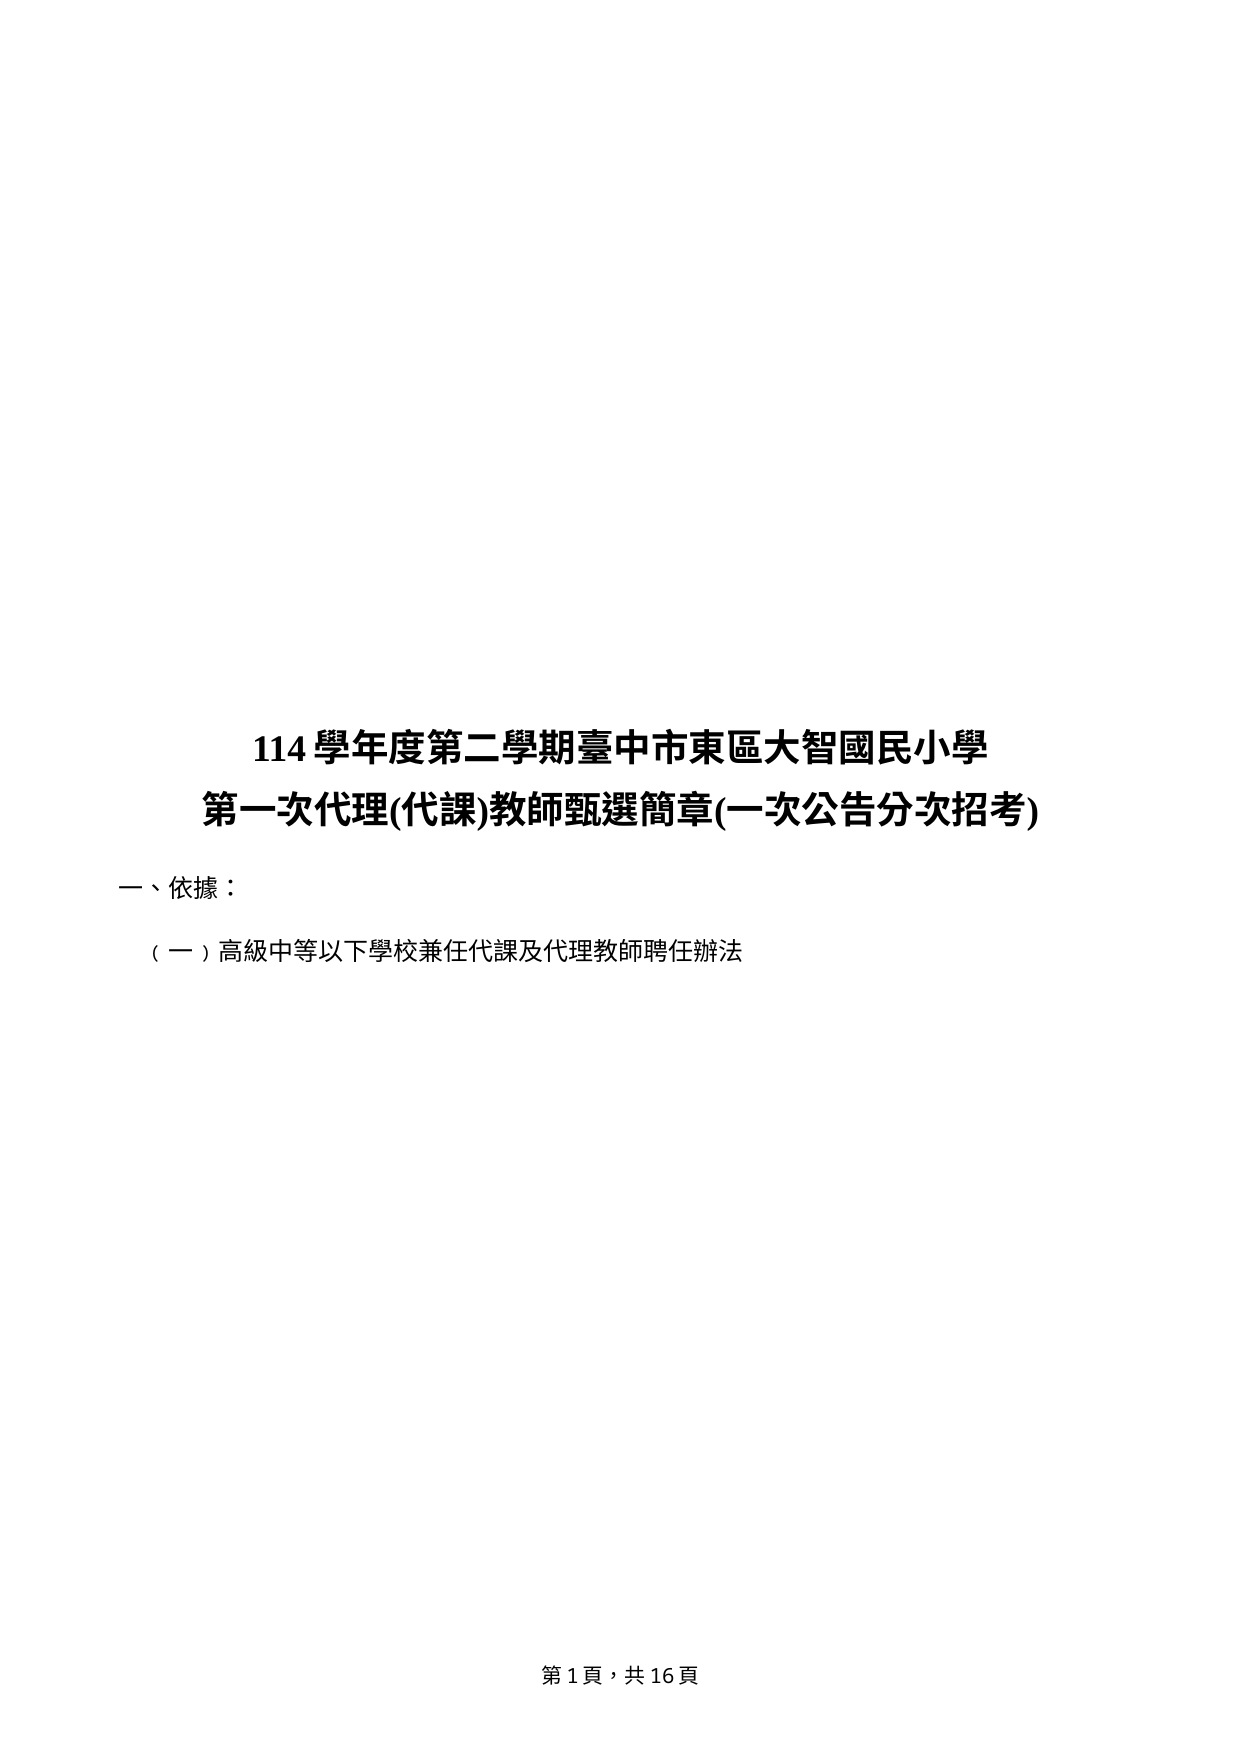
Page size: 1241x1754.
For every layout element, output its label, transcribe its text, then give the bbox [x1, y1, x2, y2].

text 第一次代理(代課)教師甄選簡章(一次公告分次招考) [118, 766, 1122, 828]
text 114學年度第二學期臺中市東區大智國民小學 [118, 703, 1122, 766]
text 一、依據： [118, 845, 1122, 908]
text ﹙一﹚高級中等以下學校兼任代課及代理教師聘任辦法 [143, 908, 1122, 970]
